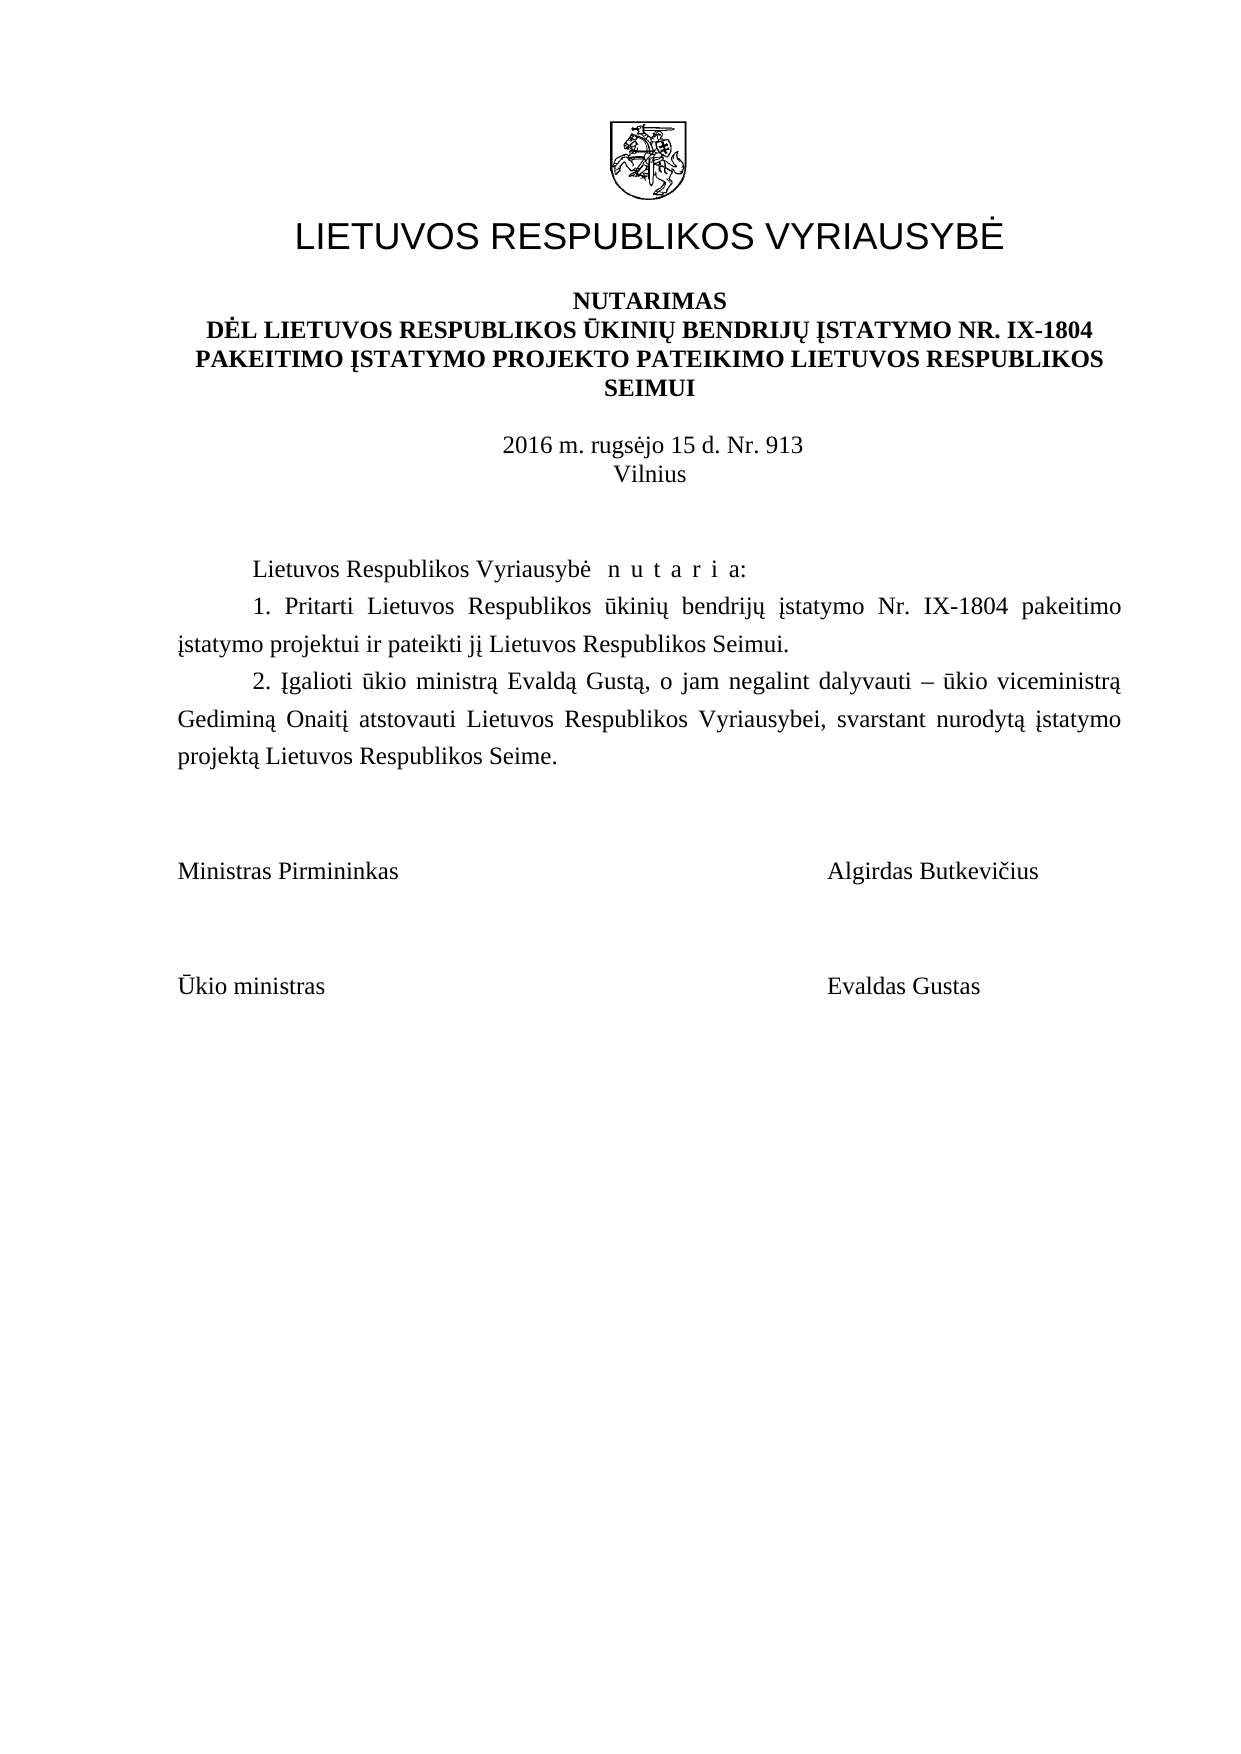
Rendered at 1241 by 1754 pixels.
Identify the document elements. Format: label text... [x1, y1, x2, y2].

text nutarimas [177, 286, 1122, 315]
text Lietuvos Respublikos Vyriausybė [177, 214, 1122, 258]
text DĖL LIETUVOS RESPUBLIKOS ŪKINIŲ BENDRIJŲ ĮSTATYMO NR. IX-1804 PAKEITIMO ĮSTATYMO PROJEKTO PATEIKIMO LIETUVOS RESPUBLIKOS SEIMUI [177, 315, 1122, 401]
text 1. Pritarti Lietuvos Respublikos ūkinių bendrijų įstatymo Nr. IX-1804 pakeitimo įstatymo projektui ir pateikti jį Lietuvos Respublikos Seimui. [177, 583, 1122, 658]
text 2. Įgalioti ūkio ministrą Evaldą Gustą, o jam negalint dalyvauti – ūkio viceministrą Gediminą Onaitį atstovauti Lietuvos Respublikos Vyriausybei, svarstant nurodytą įstatymo projektą Lietuvos Respublikos Seime. [177, 658, 1122, 770]
text 2016 m. rugsėjo 15 d. Nr. 913 [177, 430, 1122, 459]
text Lietuvos Respublikos Vyriausybė nutaria: [177, 545, 1122, 583]
text Ministras Pirmininkas Algirdas Butkevičius [177, 856, 1122, 885]
text Ūkio ministras Evaldas Gustas [177, 971, 1122, 1000]
text Vilnius [177, 459, 1122, 488]
